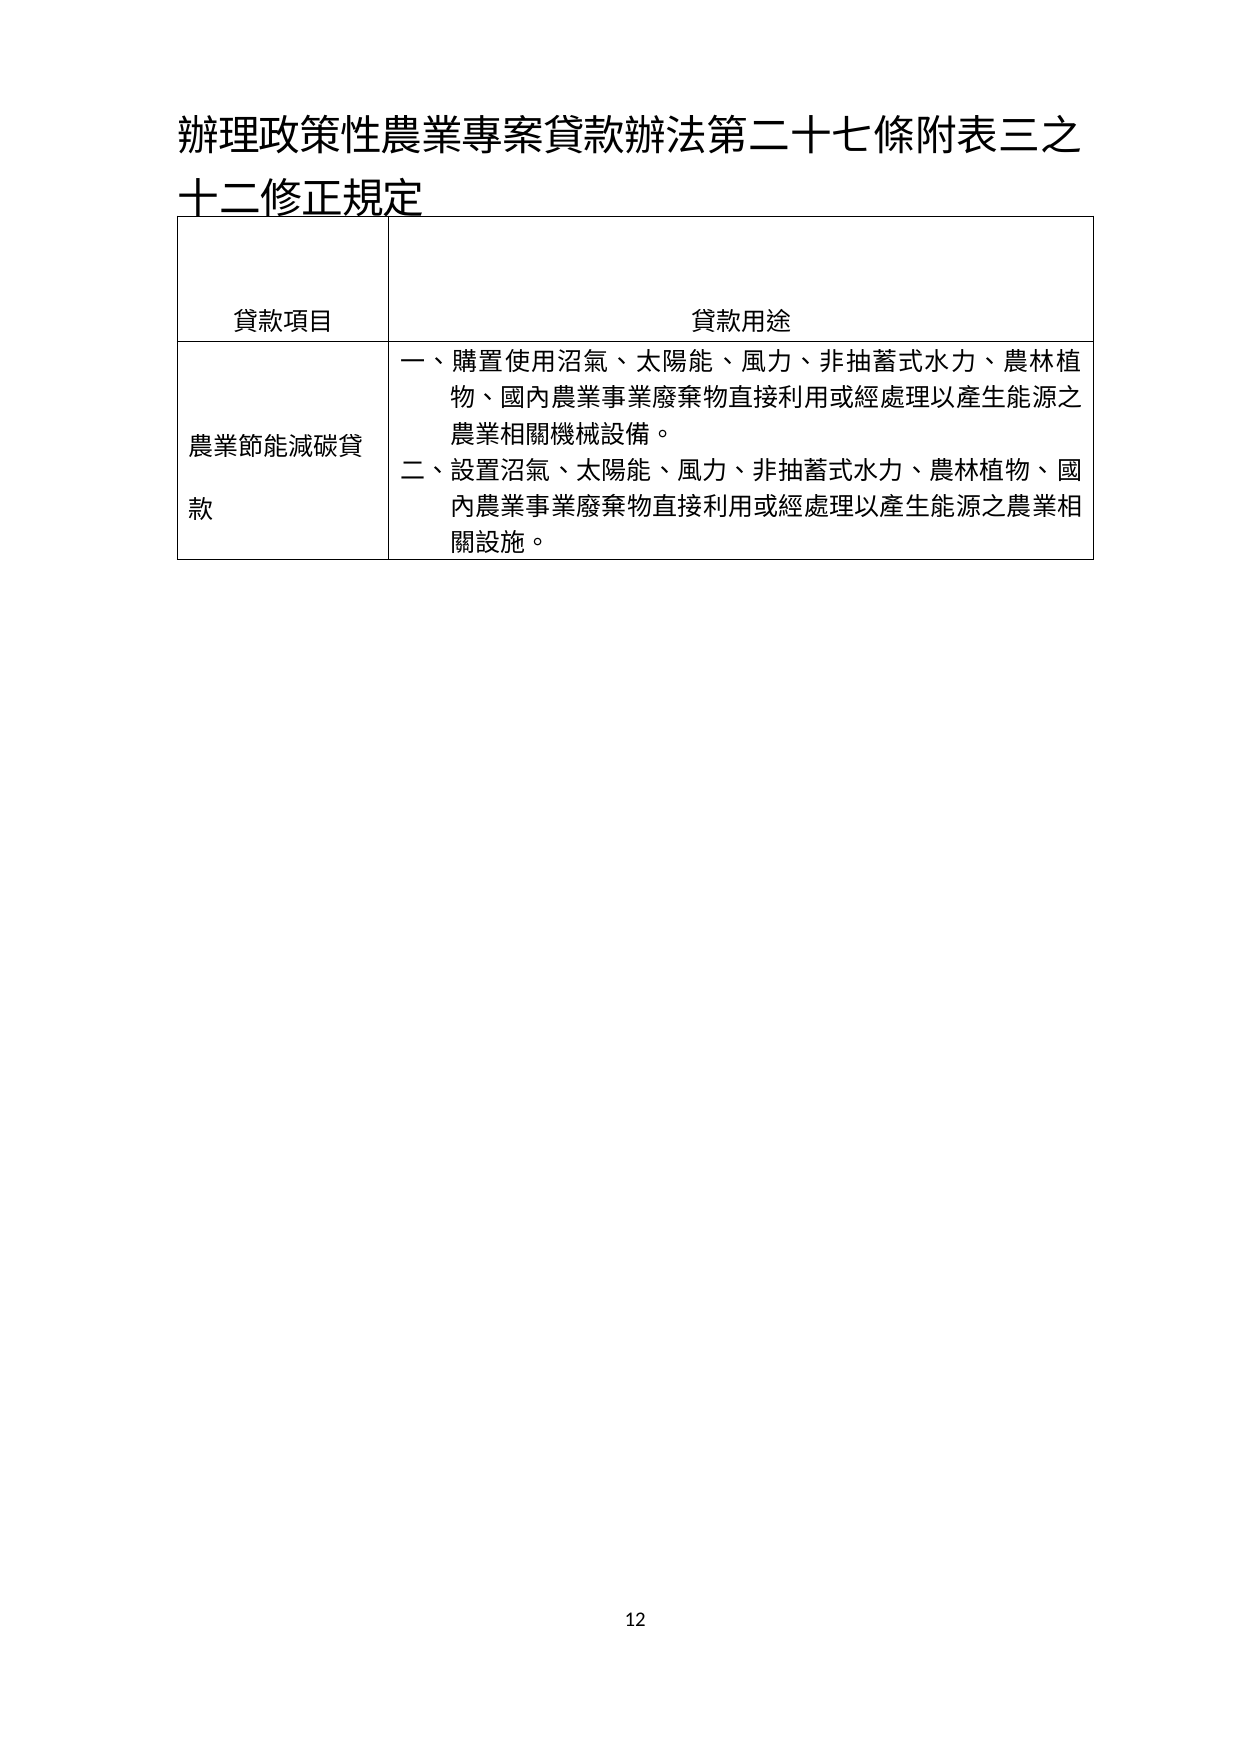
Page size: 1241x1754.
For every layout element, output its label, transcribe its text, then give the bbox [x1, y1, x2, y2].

table_cell 農業節能減碳貸款 [178, 342, 388, 559]
table_header 貸款用途 [389, 217, 1093, 341]
text 辦理政策性農業專案貸款辦法第二十七條附表三之十二修正規定 [177, 91, 1092, 216]
table_cell 一、購置使用沼氣、太陽能、風力、非抽蓄式水力、農林植物、國內農業事業廢棄物直接利用或經處理以產生能源之農業相關機械設備。 二、設置沼氣、太陽能、風力、非抽蓄式水力、農林植物、國內農業事業廢棄物直接利用或經處理以產生能源之農業相關設施。 [389, 342, 1093, 559]
table_header 貸款項目 [178, 217, 388, 341]
